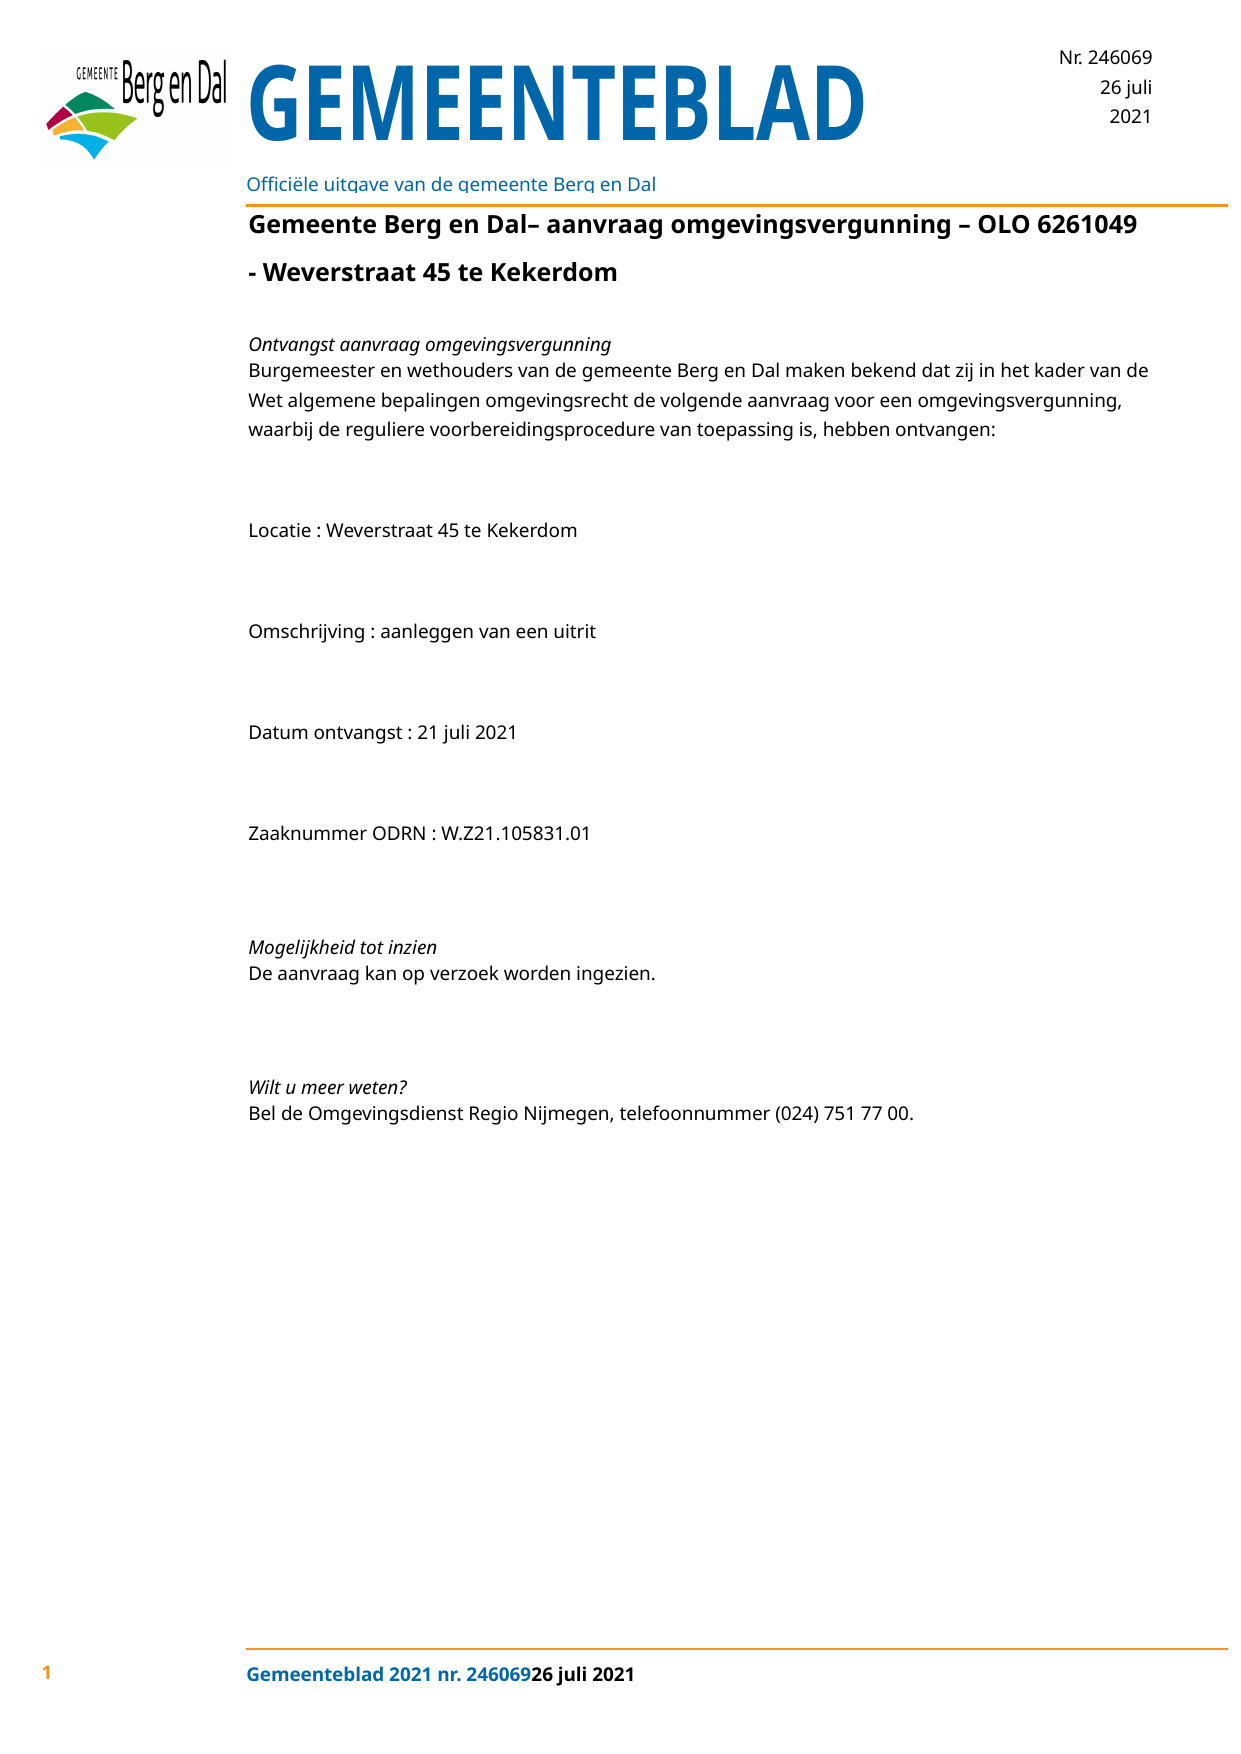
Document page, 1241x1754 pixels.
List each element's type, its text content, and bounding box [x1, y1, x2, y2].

text De aanvraag kan op verzoek worden ingezien. [248, 960, 1152, 986]
text Burgemeester en wethouders van de gemeente Berg en Dal maken bekend dat zij in het kader van de Wet algemene bepalingen omgevingsrecht de volgende aanvraag voor een omgevingsvergunning, waarbij de reguliere voorbereidingsprocedure van toepassing is, hebben ontvangen: [248, 357, 1152, 442]
text Mogelijkheid tot inzien [248, 934, 1152, 960]
text Gemeente Berg en Dal– aanvraag omgevingsvergunning – OLO 6261049 - Weverstraat 45 te Kekerdom [248, 207, 1152, 288]
text Wilt u meer weten? [248, 1074, 1152, 1100]
text Omschrijving : aanleggen van een uitrit [248, 618, 1152, 644]
text Zaaknummer ODRN : W.Z21.105831.01 [248, 820, 1152, 845]
text Ontvangst aanvraag omgevingsvergunning [248, 331, 1152, 357]
text Datum ontvangst : 21 juli 2021 [248, 719, 1152, 744]
picture [41, 47, 231, 172]
text Bel de Omgevingsdienst Regio Nijmegen, telefoonnummer (024) 751 77 00. [248, 1100, 1152, 1126]
text Locatie : Weverstraat 45 te Kekerdom [248, 517, 1152, 543]
